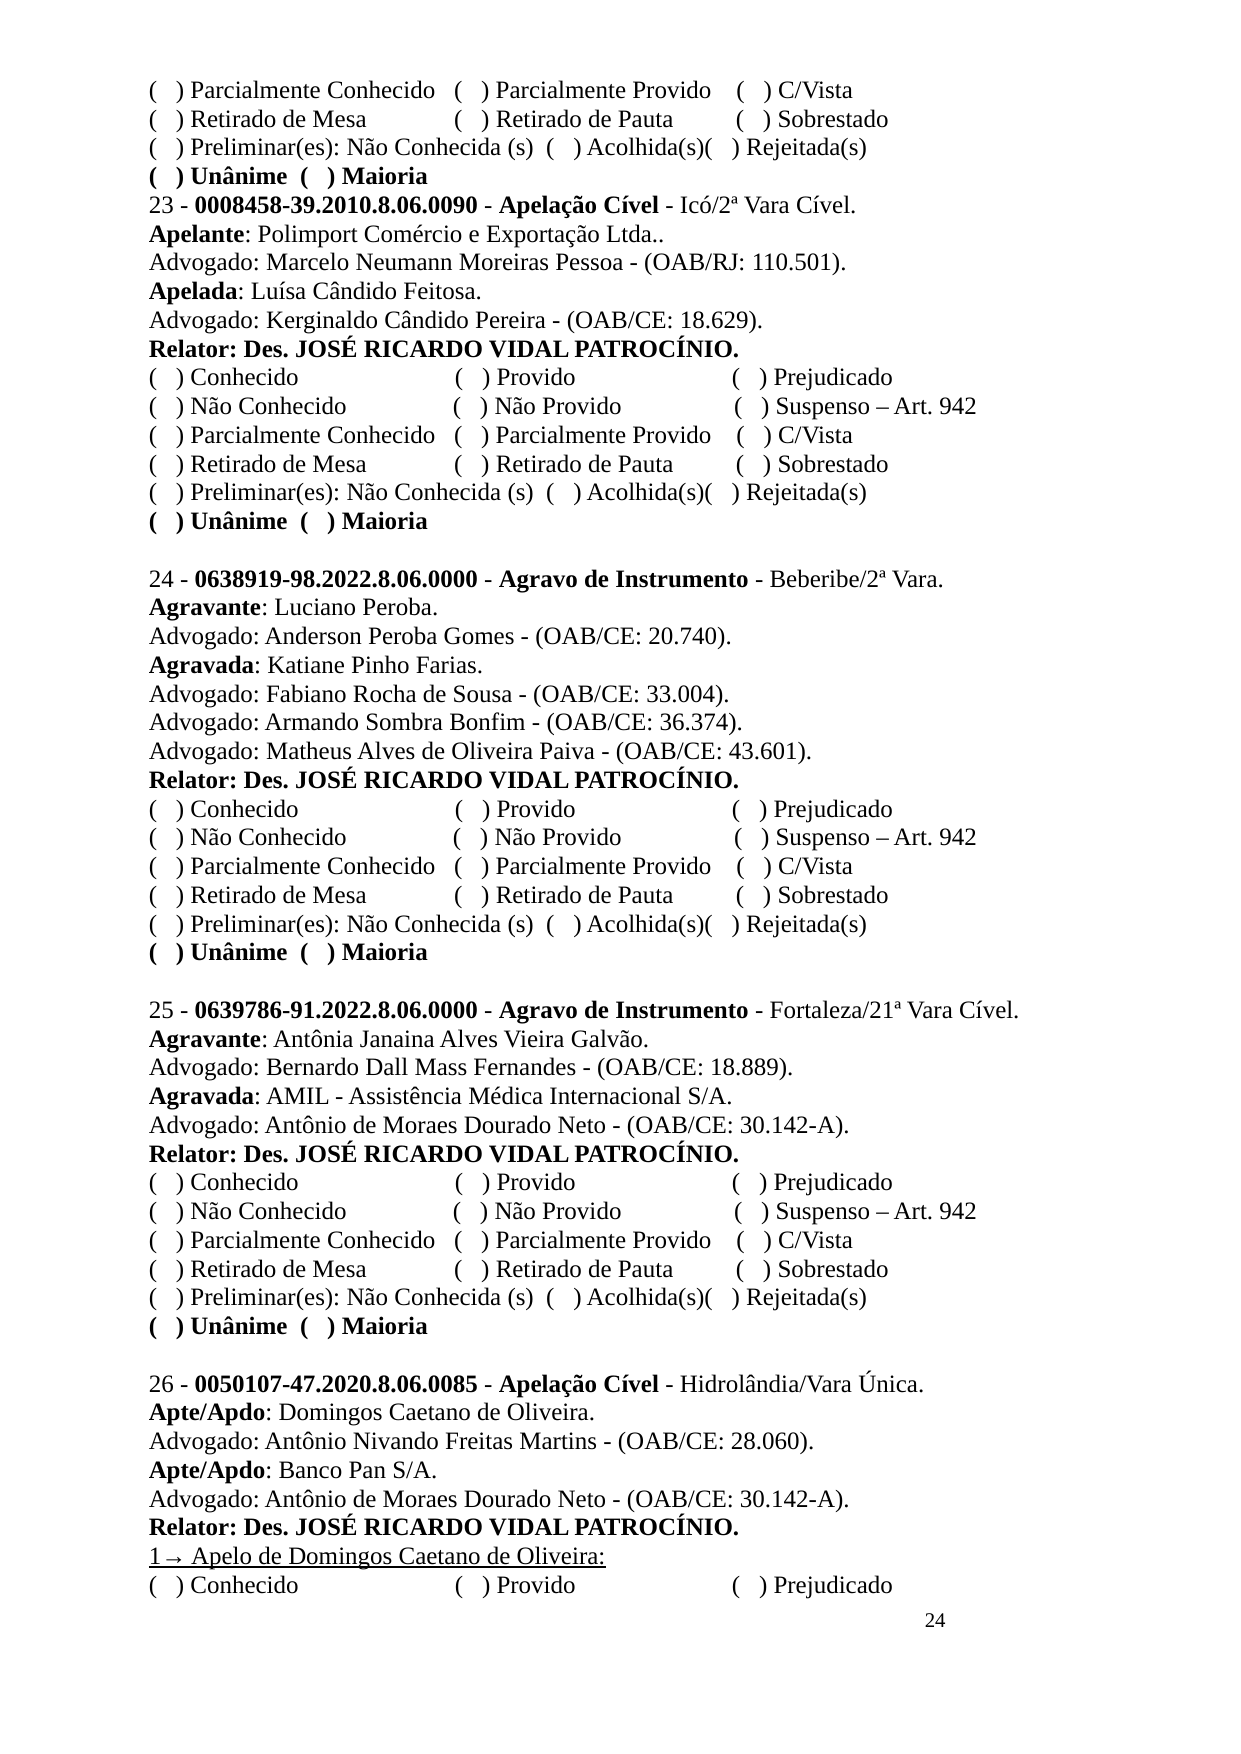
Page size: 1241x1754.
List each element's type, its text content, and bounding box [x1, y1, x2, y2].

text ( ) Não Conhecido ( ) Não Provido ( ) Suspenso – Art. 942 [148, 822, 1158, 851]
text ( ) Parcialmente Conhecido ( ) Parcialmente Provido ( ) C/Vista [148, 851, 1158, 880]
text Advogado: Armando Sombra Bonfim - (OAB/CE: 36.374). [148, 707, 1141, 736]
text ( ) Retirado de Mesa ( ) Retirado de Pauta ( ) Sobrestado [148, 1254, 1158, 1282]
text Agravada: AMIL - Assistência Médica Internacional S/A. [148, 1081, 1141, 1110]
text ( ) Retirado de Mesa ( ) Retirado de Pauta ( ) Sobrestado [148, 449, 1158, 477]
text ( ) Não Conhecido ( ) Não Provido ( ) Suspenso – Art. 942 [148, 391, 1158, 420]
text 24 - 0638919-98.2022.8.06.0000 - Agravo de Instrumento - Beberibe/2ª Vara. [148, 564, 1141, 592]
text Advogado: Antônio de Moraes Dourado Neto - (OAB/CE: 30.142-A). [148, 1110, 1141, 1139]
text 25 - 0639786-91.2022.8.06.0000 - Agravo de Instrumento - Fortaleza/21ª Vara Cível. [148, 995, 1141, 1024]
text Relator: Des. JOSÉ RICARDO VIDAL PATROCÍNIO. [148, 1139, 1141, 1167]
text Advogado: Kerginaldo Cândido Pereira - (OAB/CE: 18.629). [148, 305, 1141, 334]
text Advogado: Anderson Peroba Gomes - (OAB/CE: 20.740). [148, 621, 1141, 650]
text ( ) Unânime ( ) Maioria [148, 161, 1158, 190]
text Apte/Apdo: Banco Pan S/A. [148, 1455, 1141, 1484]
text 23 - 0008458-39.2010.8.06.0090 - Apelação Cível - Icó/2ª Vara Cível. [148, 190, 1141, 219]
text Apelante: Polimport Comércio e Exportação Ltda.. [148, 219, 1141, 247]
text 1→ Apelo de Domingos Caetano de Oliveira: [148, 1541, 1141, 1570]
text ( ) Conhecido ( ) Provido ( ) Prejudicado [148, 1167, 1141, 1196]
text Agravante: Luciano Peroba. [148, 592, 1141, 621]
text ( ) Não Conhecido ( ) Não Provido ( ) Suspenso – Art. 942 [148, 1196, 1158, 1225]
text ( ) Parcialmente Conhecido ( ) Parcialmente Provido ( ) C/Vista [148, 1225, 1158, 1254]
text Relator: Des. JOSÉ RICARDO VIDAL PATROCÍNIO. [148, 1512, 1141, 1541]
text 26 - 0050107-47.2020.8.06.0085 - Apelação Cível - Hidrolândia/Vara Única. [148, 1369, 1141, 1397]
text ( ) Conhecido ( ) Provido ( ) Prejudicado [148, 362, 1141, 391]
text Advogado: Matheus Alves de Oliveira Paiva - (OAB/CE: 43.601). [148, 736, 1141, 765]
text Advogado: Antônio Nivando Freitas Martins - (OAB/CE: 28.060). [148, 1426, 1141, 1455]
text Apte/Apdo: Domingos Caetano de Oliveira. [148, 1397, 1141, 1426]
text Advogado: Fabiano Rocha de Sousa - (OAB/CE: 33.004). [148, 679, 1141, 707]
text Apelada: Luísa Cândido Feitosa. [148, 276, 1141, 305]
text ( ) Parcialmente Conhecido ( ) Parcialmente Provido ( ) C/Vista [148, 75, 1158, 104]
text ( ) Retirado de Mesa ( ) Retirado de Pauta ( ) Sobrestado [148, 880, 1158, 909]
text Relator: Des. JOSÉ RICARDO VIDAL PATROCÍNIO. [148, 765, 1141, 794]
text Relator: Des. JOSÉ RICARDO VIDAL PATROCÍNIO. [148, 334, 1141, 362]
text Agravante: Antônia Janaina Alves Vieira Galvão. [148, 1024, 1141, 1052]
text ( ) Preliminar(es): Não Conhecida (s) ( ) Acolhida(s)( ) Rejeitada(s) [148, 909, 1158, 937]
text Agravada: Katiane Pinho Farias. [148, 650, 1141, 679]
text ( ) Unânime ( ) Maioria [148, 506, 1158, 535]
text ( ) Preliminar(es): Não Conhecida (s) ( ) Acolhida(s)( ) Rejeitada(s) [148, 132, 1158, 161]
text ( ) Conhecido ( ) Provido ( ) Prejudicado [148, 794, 1141, 822]
text ( ) Preliminar(es): Não Conhecida (s) ( ) Acolhida(s)( ) Rejeitada(s) [148, 1282, 1158, 1311]
text ( ) Unânime ( ) Maioria [148, 1311, 1158, 1340]
text ( ) Unânime ( ) Maioria [148, 937, 1158, 966]
text ( ) Parcialmente Conhecido ( ) Parcialmente Provido ( ) C/Vista [148, 420, 1158, 449]
text Advogado: Antônio de Moraes Dourado Neto - (OAB/CE: 30.142-A). [148, 1484, 1141, 1512]
text ( ) Conhecido ( ) Provido ( ) Prejudicado [148, 1570, 1141, 1599]
text ( ) Retirado de Mesa ( ) Retirado de Pauta ( ) Sobrestado [148, 104, 1158, 132]
text Advogado: Marcelo Neumann Moreiras Pessoa - (OAB/RJ: 110.501). [148, 247, 1141, 276]
text ( ) Preliminar(es): Não Conhecida (s) ( ) Acolhida(s)( ) Rejeitada(s) [148, 477, 1158, 506]
text Advogado: Bernardo Dall Mass Fernandes - (OAB/CE: 18.889). [148, 1052, 1141, 1081]
